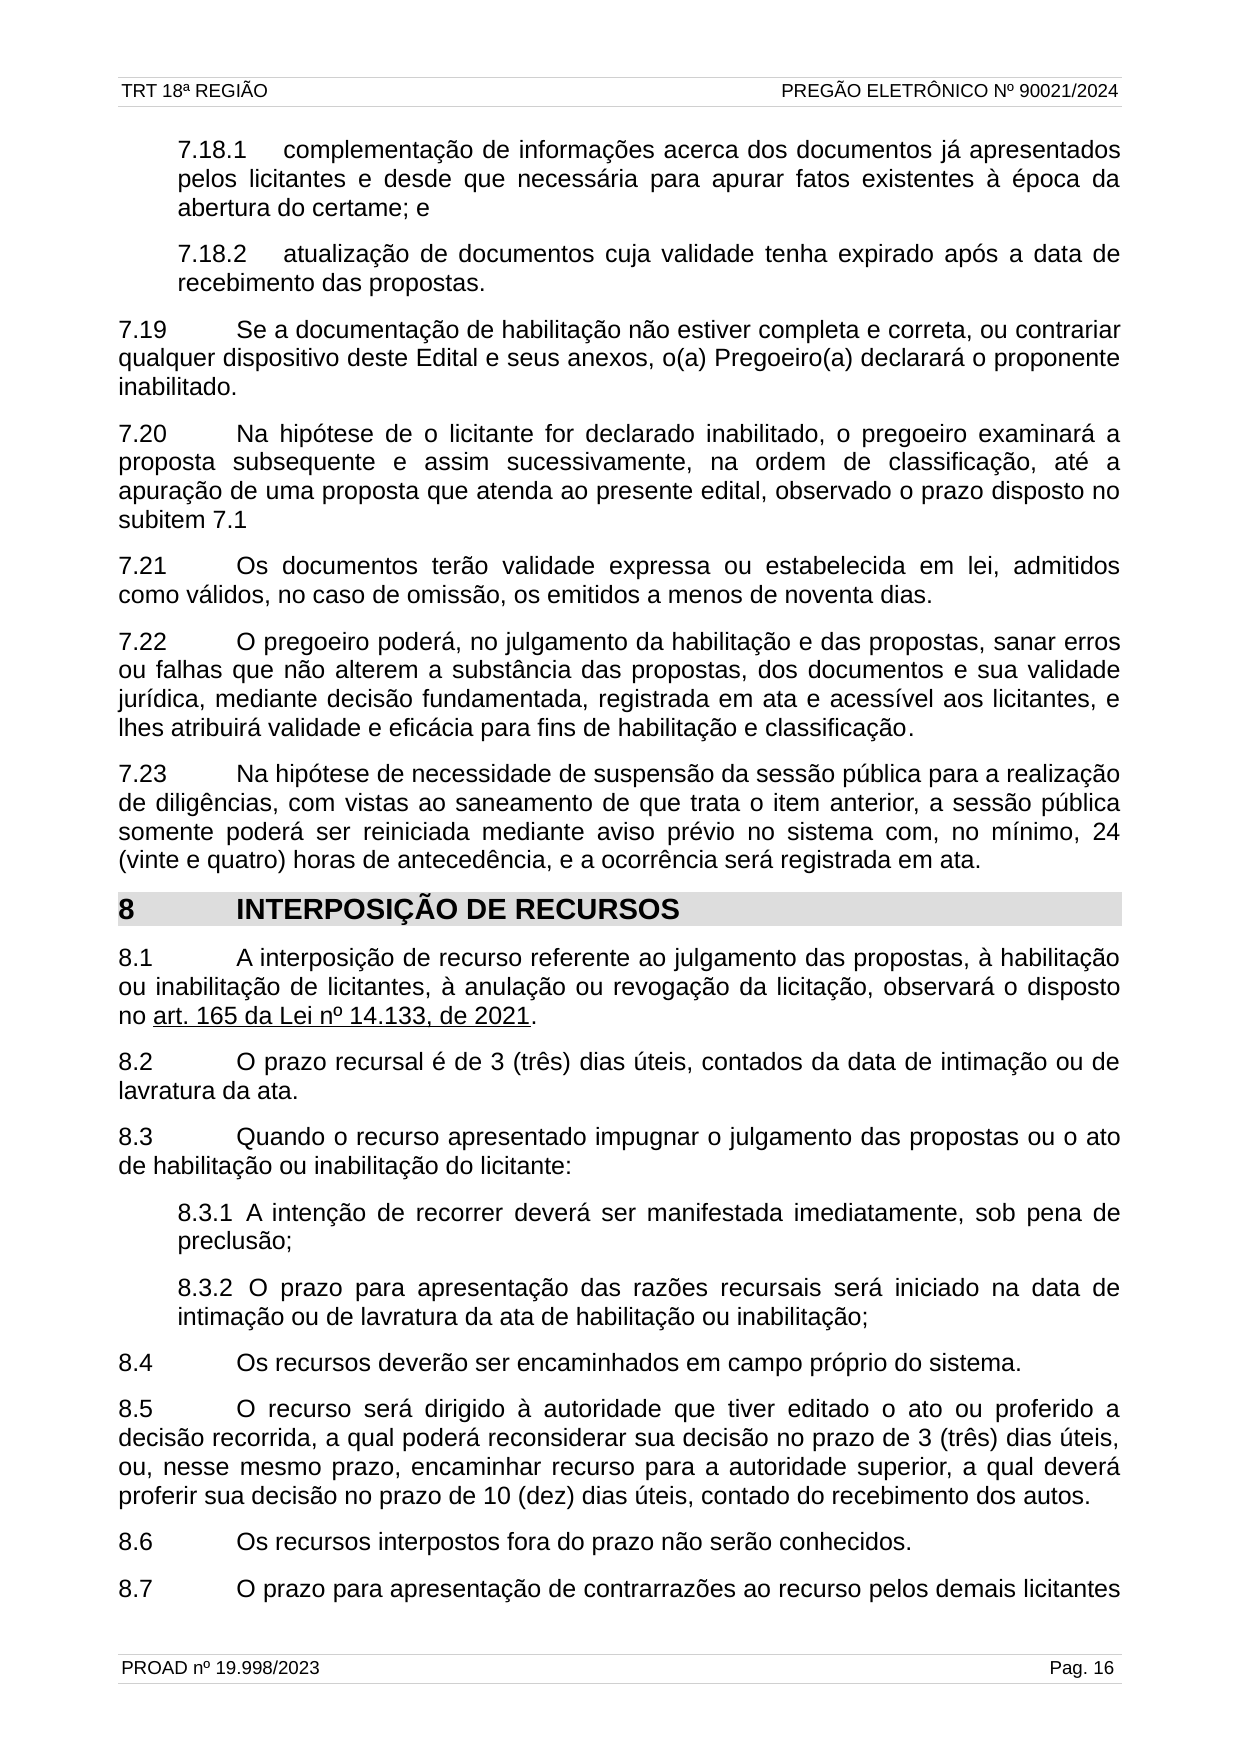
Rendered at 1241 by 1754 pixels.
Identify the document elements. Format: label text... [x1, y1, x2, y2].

text 7.23 Na hipótese de necessidade de suspensão da sessão pública para a realização de diligências, com vistas ao saneamento de que trata o item anterior, a sessão pública somente poderá ser reiniciada mediante aviso prévio no sistema com, no mínimo, 24 (vinte e quatro) horas de antecedência, e a ocorrência será registrada em ata. [118, 759, 1122, 874]
text 8.1 A interposição de recurso referente ao julgamento das propostas, à habilitação ou inabilitação de licitantes, à anulação ou revogação da licitação, observará o disposto no art. 165 da Lei nº 14.133, de 2021. [118, 943, 1122, 1029]
text 8.7 O prazo para apresentação de contrarrazões ao recurso pelos demais licitantes [118, 1574, 1122, 1602]
text 7.22 O pregoeiro poderá, no julgamento da habilitação e das propostas, sanar erros ou falhas que não alterem a substância das propostas, dos documentos e sua validade jurídica, mediante decisão fundamentada, registrada em ata e acessível aos licitantes, e lhes atribuirá validade e eficácia para fins de habilitação e classificação. [118, 627, 1122, 742]
text 7.18.1 complementação de informações acerca dos documentos já apresentados pelos licitantes e desde que necessária para apurar fatos existentes à época da abertura do certame; e [177, 136, 1122, 222]
text 7.19 Se a documentação de habilitação não estiver completa e correta, ou contrariar qualquer dispositivo deste Edital e seus anexos, o(a) Pregoeiro(a) declarará o proponente inabilitado. [118, 315, 1122, 401]
text 7.21 Os documentos terão validade expressa ou estabelecida em lei, admitidos como válidos, no caso de omissão, os emitidos a menos de noventa dias. [118, 551, 1122, 609]
text 8.4 Os recursos deverão ser encaminhados em campo próprio do sistema. [118, 1348, 1122, 1377]
text 8.3 Quando o recurso apresentado impugnar o julgamento das propostas ou o ato de habilitação ou inabilitação do licitante: [118, 1122, 1122, 1180]
text 8.3.1 A intenção de recorrer deverá ser manifestada imediatamente, sob pena de preclusão; [177, 1198, 1122, 1255]
text 8.3.2 O prazo para apresentação das razões recursais será iniciado na data de intimação ou de lavratura da ata de habilitação ou inabilitação; [177, 1273, 1122, 1330]
text 8.6 Os recursos interpostos fora do prazo não serão conhecidos. [118, 1527, 1122, 1556]
text 8.2 O prazo recursal é de 3 (três) dias úteis, contados da data de intimação ou de lavratura da ata. [118, 1047, 1122, 1105]
text 8 INTERPOSIÇÃO DE RECURSOS [118, 892, 1122, 926]
text 8.5 O recurso será dirigido à autoridade que tiver editado o ato ou proferido a decisão recorrida, a qual poderá reconsiderar sua decisão no prazo de 3 (três) dias úteis, ou, nesse mesmo prazo, encaminhar recurso para a autoridade superior, a qual deverá proferir sua decisão no prazo de 10 (dez) dias úteis, contado do recebimento dos autos. [118, 1394, 1122, 1509]
text 7.20 Na hipótese de o licitante for declarado inabilitado, o pregoeiro examinará a proposta subsequente e assim sucessivamente, na ordem de classificação, até a apuração de uma proposta que atenda ao presente edital, observado o prazo disposto no subitem 7.1 [118, 419, 1122, 534]
text 7.18.2 atualização de documentos cuja validade tenha expirado após a data de recebimento das propostas. [177, 239, 1122, 297]
